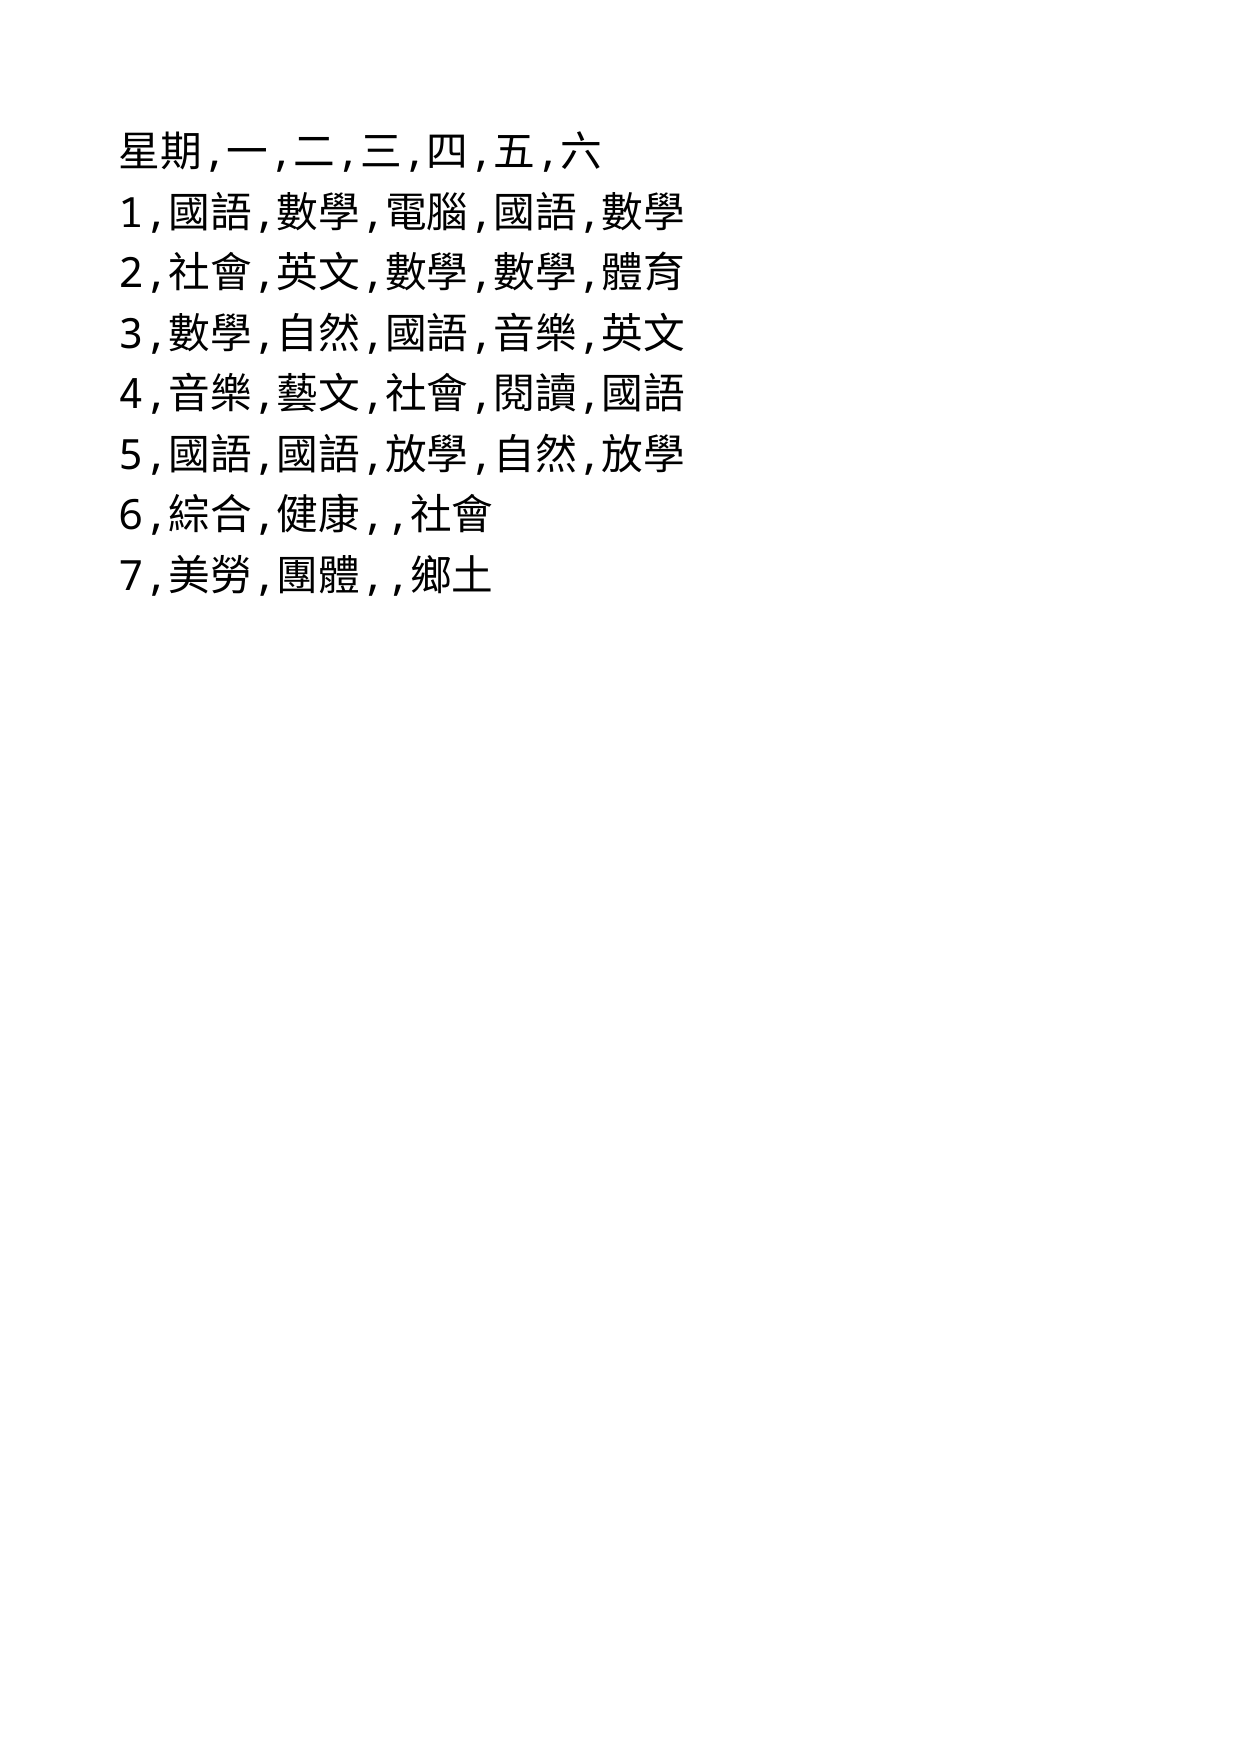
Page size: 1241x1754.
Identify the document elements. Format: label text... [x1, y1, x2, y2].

text 3,數學,自然,國語,音樂,英文 [118, 300, 1122, 360]
text 4,音樂,藝文,社會,閱讀,國語 [118, 360, 1122, 421]
text 7,美勞,團體,,鄉土 [118, 542, 1122, 602]
text 5,國語,國語,放學,自然,放學 [118, 421, 1122, 481]
text 1,國語,數學,電腦,國語,數學 [118, 179, 1122, 239]
text 6,綜合,健康,,社會 [118, 481, 1122, 542]
text 2,社會,英文,數學,數學,體育 [118, 239, 1122, 300]
text 星期,一,二,三,四,五,六 [118, 118, 1122, 179]
